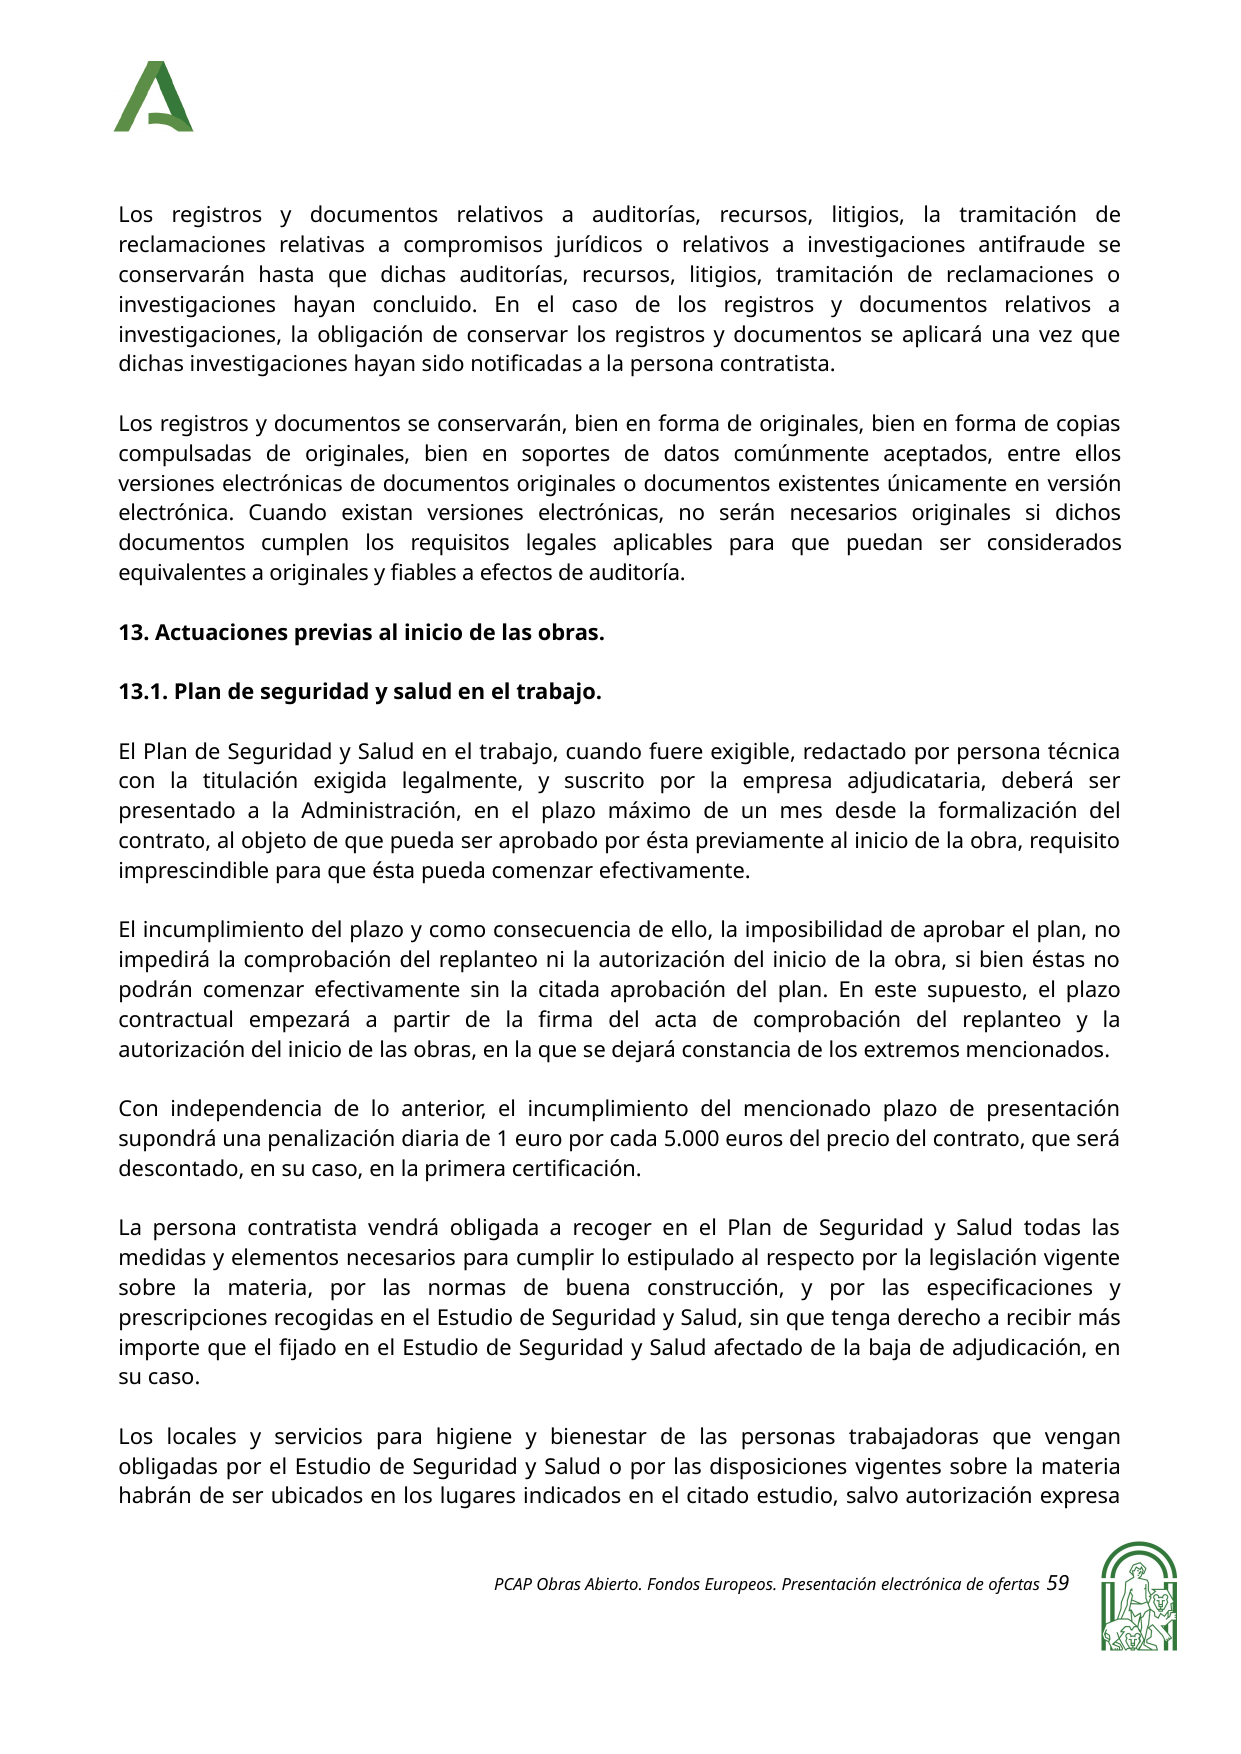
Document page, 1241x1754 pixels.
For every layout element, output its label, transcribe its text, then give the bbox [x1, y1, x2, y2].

subtitle 13.1. Plan de seguridad y salud en el trabajo. [118, 676, 1122, 706]
text Con independencia de lo anterior, el incumplimiento del mencionado plazo de presentación supondrá una penalización diaria de 1 euro por cada 5.000 euros del precio del contrato, que será descontado, en su caso, en la primera certificación. [118, 1093, 1122, 1183]
picture [109, 56, 198, 136]
text El Plan de Seguridad y Salud en el trabajo, cuando fuere exigible, redactado por persona técnica con la titulación exigida legalmente, y suscrito por la empresa adjudicataria, deberá ser presentado a la Administración, en el plazo máximo de un mes desde la formalización del contrato, al objeto de que pueda ser aprobado por ésta previamente al inicio de la obra, requisito imprescindible para que ésta pueda comenzar efectivamente. [118, 736, 1122, 885]
picture [1100, 1540, 1178, 1652]
subtitle 13. Actuaciones previas al inicio de las obras. [118, 617, 1122, 646]
text La persona contratista vendrá obligada a recoger en el Plan de Seguridad y Salud todas las medidas y elementos necesarios para cumplir lo estipulado al respecto por la legislación vigente sobre la materia, por las normas de buena construcción, y por las especificaciones y prescripciones recogidas en el Estudio de Seguridad y Salud, sin que tenga derecho a recibir más importe que el fijado en el Estudio de Seguridad y Salud afectado de la baja de adjudicación, en su caso. [118, 1212, 1122, 1391]
text Los registros y documentos relativos a auditorías, recursos, litigios, la tramitación de reclamaciones relativas a compromisos jurídicos o relativos a investigaciones antifraude se conservarán hasta que dichas auditorías, recursos, litigios, tramitación de reclamaciones o investigaciones hayan concluido. En el caso de los registros y documentos relativos a investigaciones, la obligación de conservar los registros y documentos se aplicará una vez que dichas investigaciones hayan sido notificadas a la persona contratista. [118, 199, 1122, 378]
text El incumplimiento del plazo y como consecuencia de ello, la imposibilidad de aprobar el plan, no impedirá la comprobación del replanteo ni la autorización del inicio de la obra, si bien éstas no podrán comenzar efectivamente sin la citada aprobación del plan. En este supuesto, el plazo contractual empezará a partir de la firma del acta de comprobación del replanteo y la autorización del inicio de las obras, en la que se dejará constancia de los extremos mencionados. [118, 914, 1122, 1063]
text Los registros y documentos se conservarán, bien en forma de originales, bien en forma de copias compulsadas de originales, bien en soportes de datos comúnmente aceptados, entre ellos versiones electrónicas de documentos originales o documentos existentes únicamente en versión electrónica. Cuando existan versiones electrónicas, no serán necesarios originales si dichos documentos cumplen los requisitos legales aplicables para que puedan ser considerados equivalentes a originales y fiables a efectos de auditoría. [118, 408, 1122, 587]
text Los locales y servicios para higiene y bienestar de las personas trabajadoras que vengan obligadas por el Estudio de Seguridad y Salud o por las disposiciones vigentes sobre la materia habrán de ser ubicados en los lugares indicados en el citado estudio, salvo autorización expresa [118, 1421, 1122, 1510]
